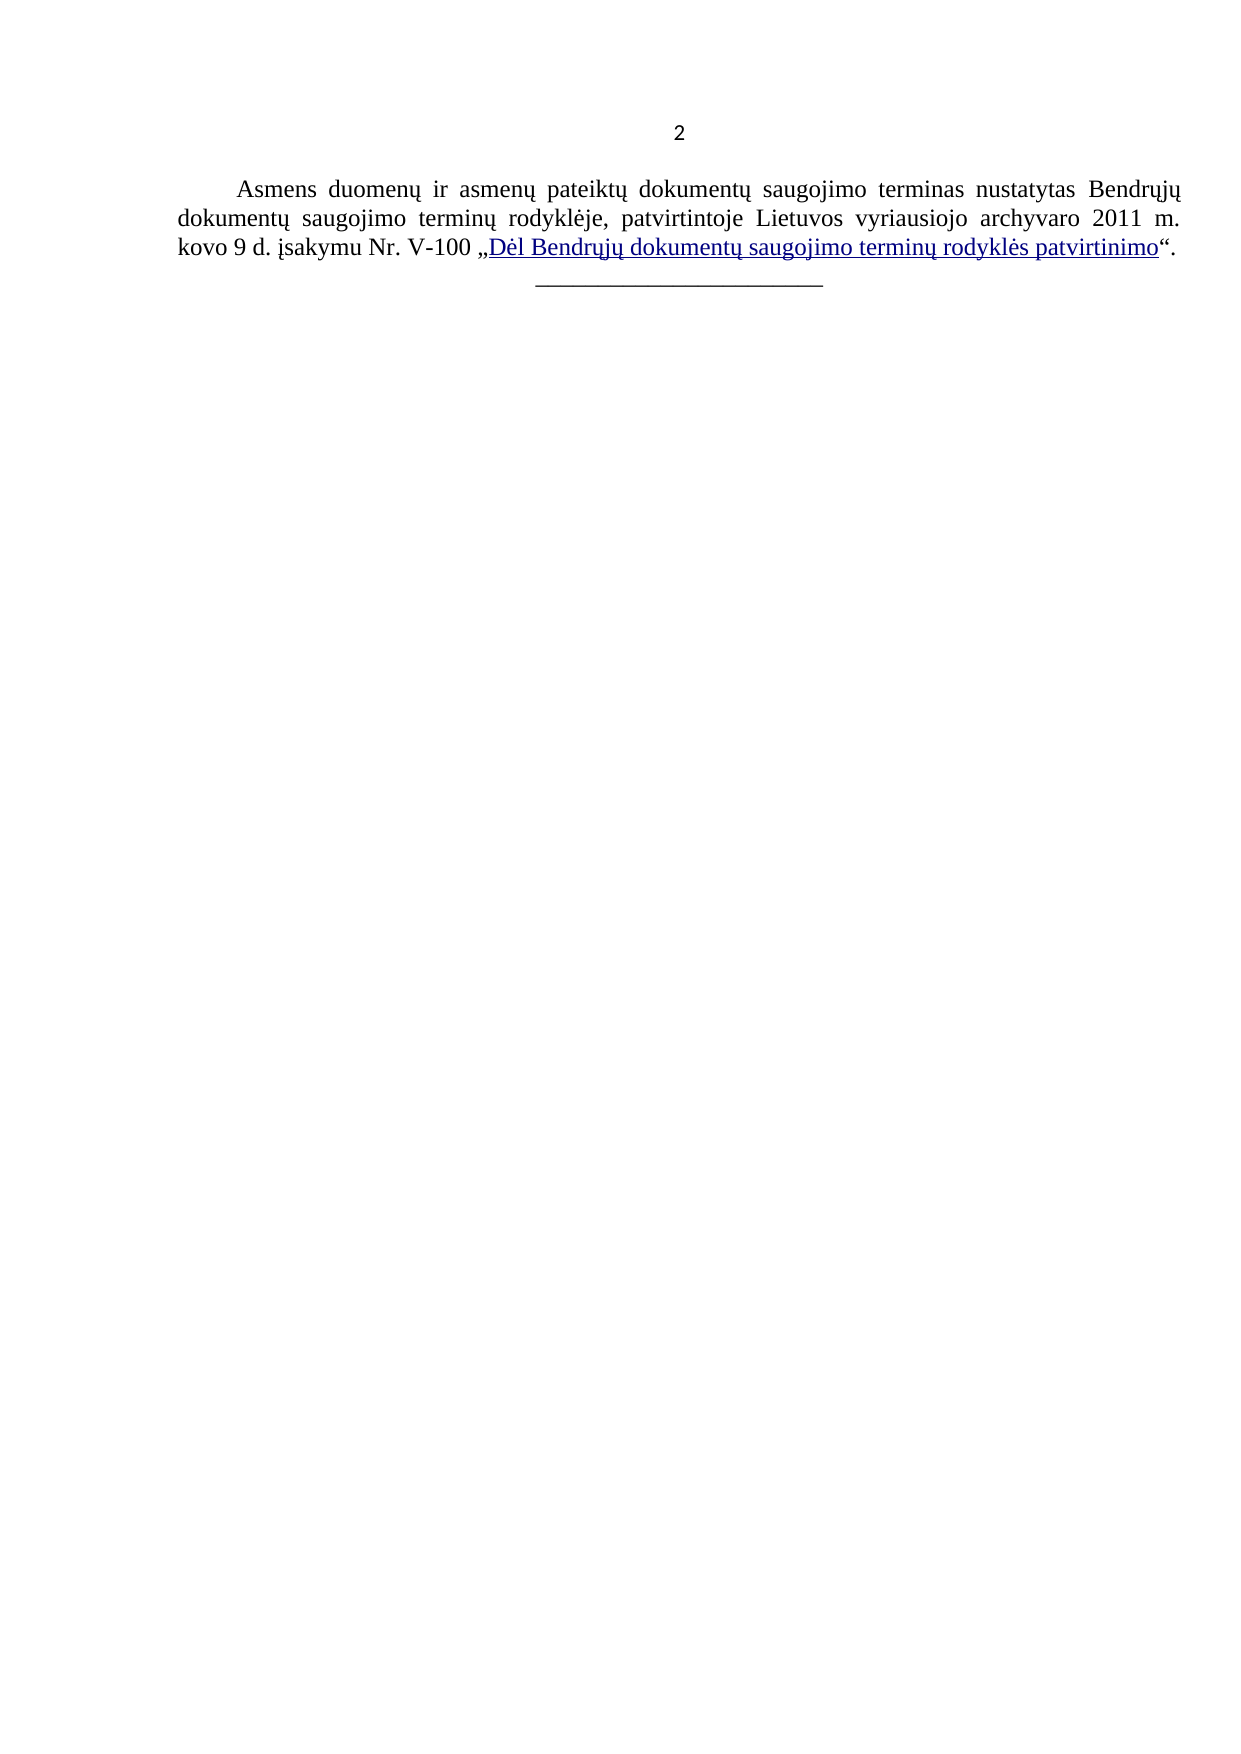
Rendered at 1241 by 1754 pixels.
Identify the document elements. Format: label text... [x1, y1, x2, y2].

text ––––––––––––––––––––––– [177, 261, 1181, 298]
text Asmens duomenų ir asmenų pateiktų dokumentų saugojimo terminas nustatytas Bendrųjų dokumentų saugojimo terminų rodyklėje, patvirtintoje Lietuvos vyriausiojo archyvaro 2011 m. kovo 9 d. įsakymu Nr. V-100 „Dėl Bendrųjų dokumentų saugojimo terminų rodyklės patvirtinimo“. [177, 174, 1181, 261]
